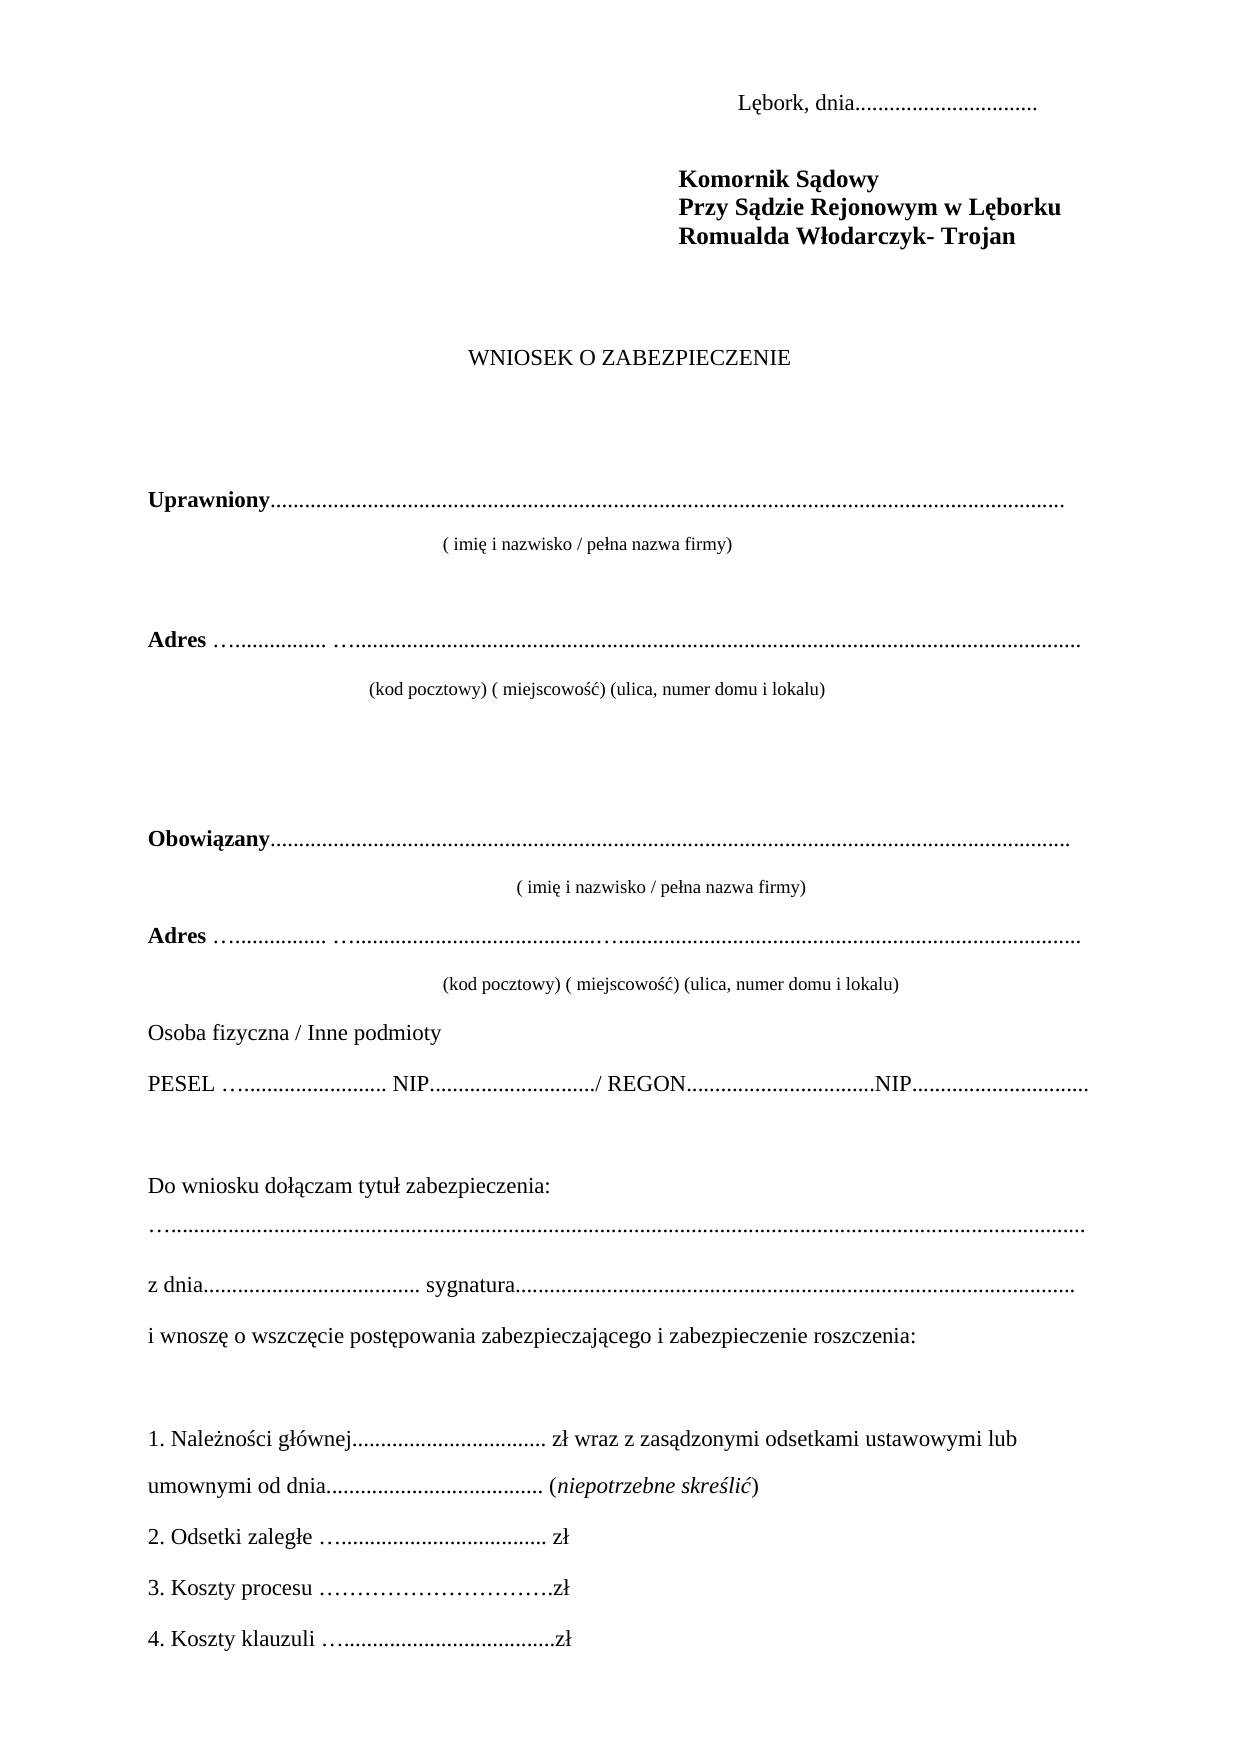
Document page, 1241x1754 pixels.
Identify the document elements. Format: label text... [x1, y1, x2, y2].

text z dnia...................................... sygnatura.................................................................................................. [148, 1272, 1092, 1298]
text Adres …................ …............................................................................................................................... [148, 627, 1092, 653]
text Komornik Sądowy [619, 164, 1092, 192]
text 4. Koszty klauzuli ….....................................zł [148, 1625, 1092, 1651]
text Obowiązany............................................................................................................................................ [148, 825, 1092, 852]
text PESEL …......................... NIP............................./ REGON.................................NIP............................... [148, 1070, 1092, 1096]
text 3. Koszty procesu ………………………….zł [148, 1574, 1092, 1600]
text Osoba fizyczna / Inne podmioty [148, 1019, 1092, 1045]
text Lębork, dnia................................ [664, 89, 1092, 115]
text Do wniosku dołączam tytuł zabezpieczenia: …................................................................................................................................................................ [148, 1172, 1092, 1238]
text (kod pocztowy) ( miejscowość) (ulica, numer domu i lokalu) [369, 973, 1092, 994]
text Uprawniony........................................................................................................................................... [148, 486, 1092, 512]
text ( imię i nazwisko / pełna nazwa firmy) [369, 533, 1092, 555]
text 2. Odsetki zaległe ….................................... zł [148, 1523, 1092, 1549]
text (kod pocztowy) ( miejscowość) (ulica, numer domu i lokalu) [295, 678, 1092, 699]
text umownymi od dnia...................................... (niepotrzebne skreślić) [148, 1472, 1092, 1498]
text i wnoszę o wszczęcie postępowania zabezpieczającego i zabezpieczenie roszczenia: [148, 1323, 1092, 1349]
text 1. Należności głównej.................................. zł wraz z zasądzonymi odsetkami ustawowymi lub [148, 1425, 1092, 1451]
text Romualda Włodarczyk- Trojan [678, 221, 1092, 250]
text Adres …................ …..........................................…................................................................................. [148, 922, 1092, 948]
text WNIOSEK O ZABEZPIECZENIE [148, 344, 1092, 371]
text Przy Sądzie Rejonowym w Lęborku [678, 192, 1092, 221]
text ( imię i nazwisko / pełna nazwa firmy) [443, 876, 1092, 898]
